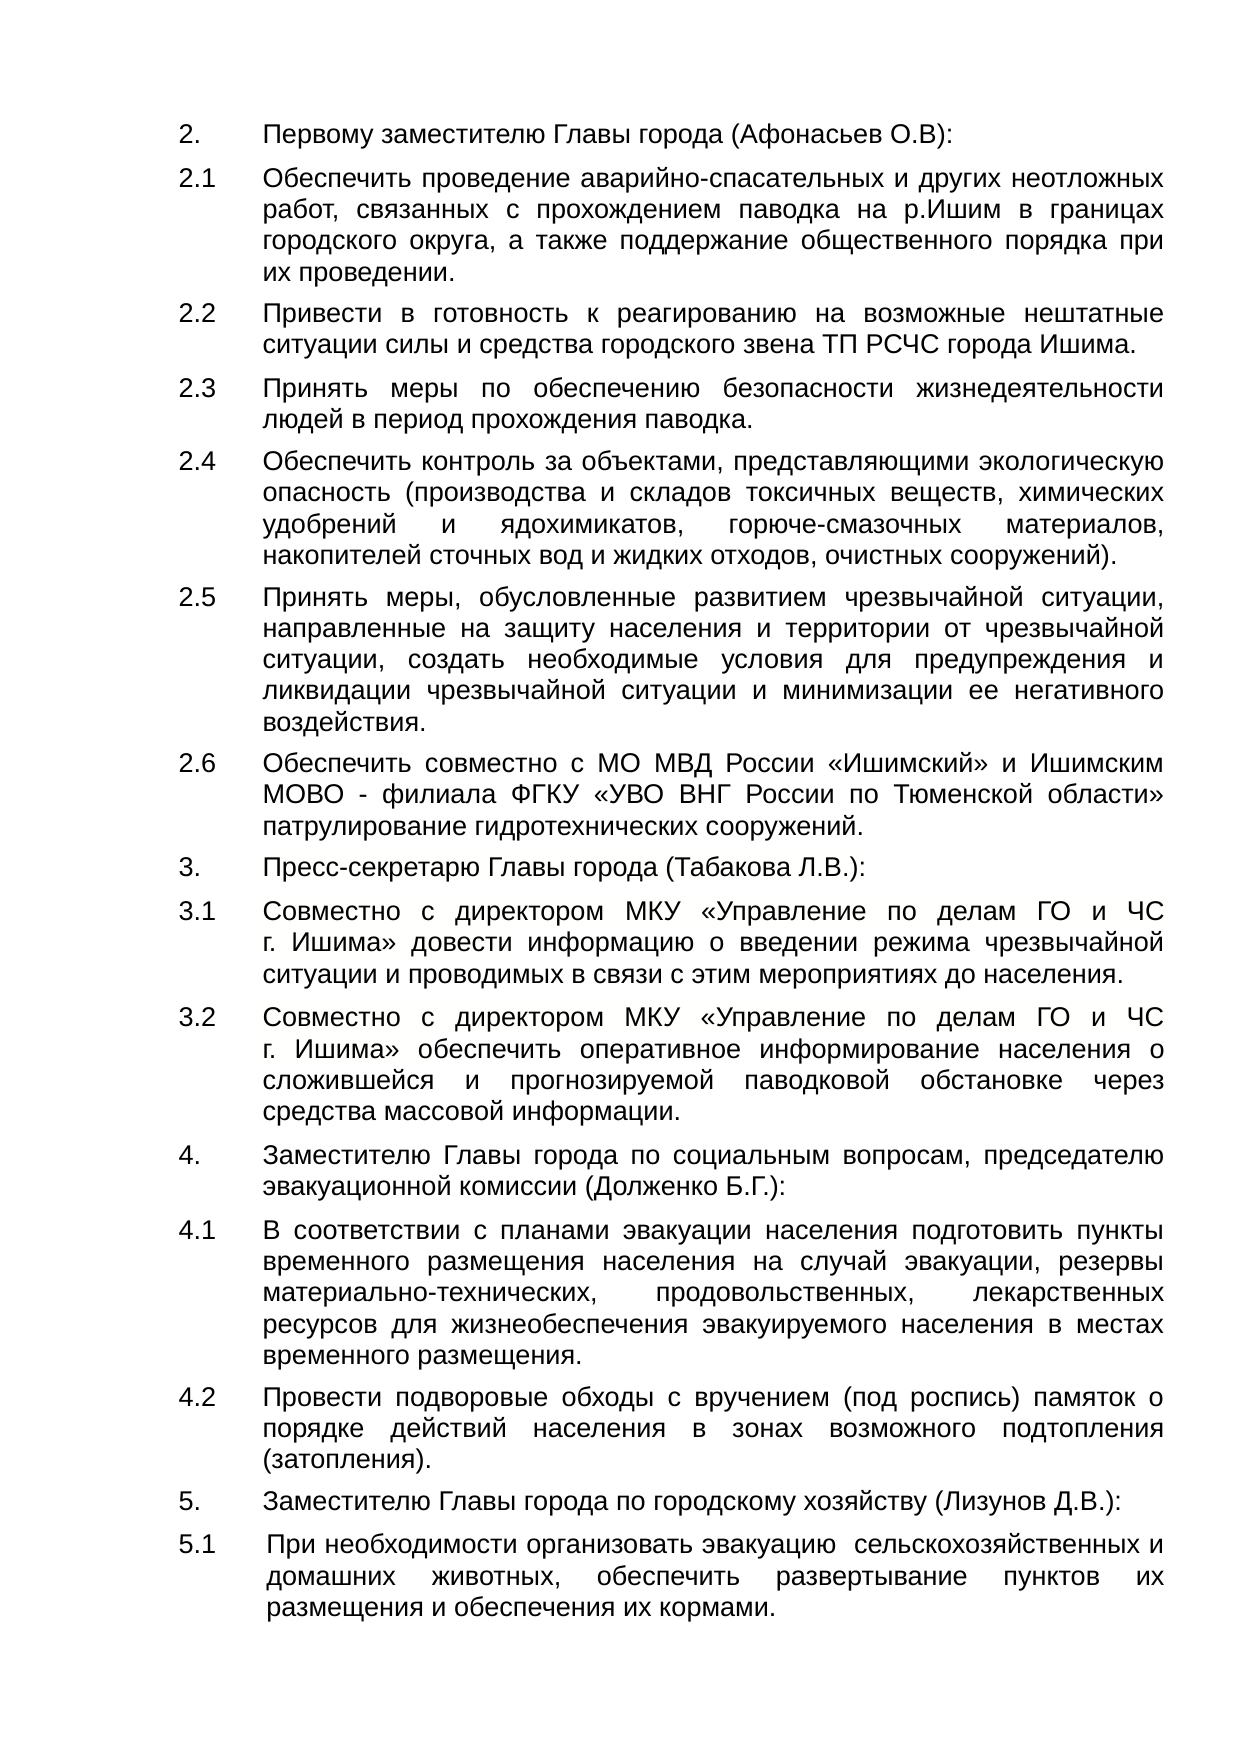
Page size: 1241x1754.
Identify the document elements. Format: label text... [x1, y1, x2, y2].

table_cell Первому заместителю Главы города (Афонасьев О.В): [251, 118, 1176, 162]
table_cell 2.4 [167, 445, 251, 581]
table_cell Провести подворовые обходы с вручением (под роспись) памяток о порядке действий населения в зонах возможного подтопления (затопления). [251, 1381, 1176, 1485]
table_cell Принять меры, обусловленные развитием чрезвычайной ситуации, направленные на защиту населения и территории от чрезвычайной ситуации, создать необходимые условия для предупреждения и ликвидации чрезвычайной ситуации и минимизации ее негативного воздействия. [251, 581, 1176, 747]
table_cell 4.1 [167, 1214, 251, 1381]
table_cell 2.1 [167, 162, 251, 297]
table_cell Совместно с директором МКУ «Управление по делам ГО и ЧС г. Ишима» обеспечить оперативное информирование населения о сложившейся и прогнозируемой паводковой обстановке через средства массовой информации. [251, 1001, 1176, 1139]
table_cell Пресс-секретарю Главы города (Табакова Л.В.): [251, 851, 1176, 895]
table_cell 2. [167, 118, 251, 162]
table_cell 2.2 [167, 297, 251, 372]
table_cell Заместителю Главы города по социальным вопросам, председателю эвакуационной комиссии (Долженко Б.Г.): [251, 1139, 1176, 1214]
table_cell 2.6 [167, 747, 251, 851]
table_cell Привести в готовность к реагированию на возможные нештатные ситуации силы и средства городского звена ТП РСЧС города Ишима. [251, 297, 1176, 372]
table_cell Обеспечить контроль за объектами, представляющими экологическую опасность (производства и складов токсичных веществ, химических удобрений и ядохимикатов, горюче-смазочных материалов, накопителей сточных вод и жидких отходов, очистных сооружений). [251, 445, 1176, 581]
table_cell 4. [167, 1139, 251, 1214]
table_cell Заместителю Главы города по городскому хозяйству (Лизунов Д.В.): [251, 1485, 1176, 1528]
table_cell В соответствии с планами эвакуации населения подготовить пункты временного размещения населения на случай эвакуации, резервы материально-технических, продовольственных, лекарственных ресурсов для жизнеобеспечения эвакуируемого населения в местах временного размещения. [251, 1214, 1176, 1381]
table_cell 2.3 [167, 372, 251, 445]
table_cell 3. [167, 851, 251, 895]
table_cell Обеспечить совместно с МО МВД России «Ишимский» и Ишимским МОВО - филиала ФГКУ «УВО ВНГ России по Тюменской области» патрулирование гидротехнических сооружений. [251, 747, 1176, 851]
table_cell 4.2 [167, 1381, 251, 1485]
table_cell 5. [167, 1485, 251, 1528]
table_cell При необходимости организовать эвакуацию сельскохозяйственных и домашних животных, обеспечить развертывание пунктов их размещения и обеспечения их кормами. [251, 1529, 1176, 1633]
table_cell 2.5 [167, 581, 251, 747]
table_cell 3.1 [167, 895, 251, 1001]
table_cell 5.1 [167, 1529, 251, 1633]
table_cell Обеспечить проведение аварийно-спасательных и других неотложных работ, связанных с прохождением паводка на р.Ишим в границах городского округа, а также поддержание общественного порядка при их проведении. [251, 162, 1176, 297]
table_cell Совместно с директором МКУ «Управление по делам ГО и ЧС г. Ишима» довести информацию о введении режима чрезвычайной ситуации и проводимых в связи с этим мероприятиях до населения. [251, 895, 1176, 1001]
table_cell 3.2 [167, 1001, 251, 1139]
table_cell Принять меры по обеспечению безопасности жизнедеятельности людей в период прохождения паводка. [251, 372, 1176, 445]
